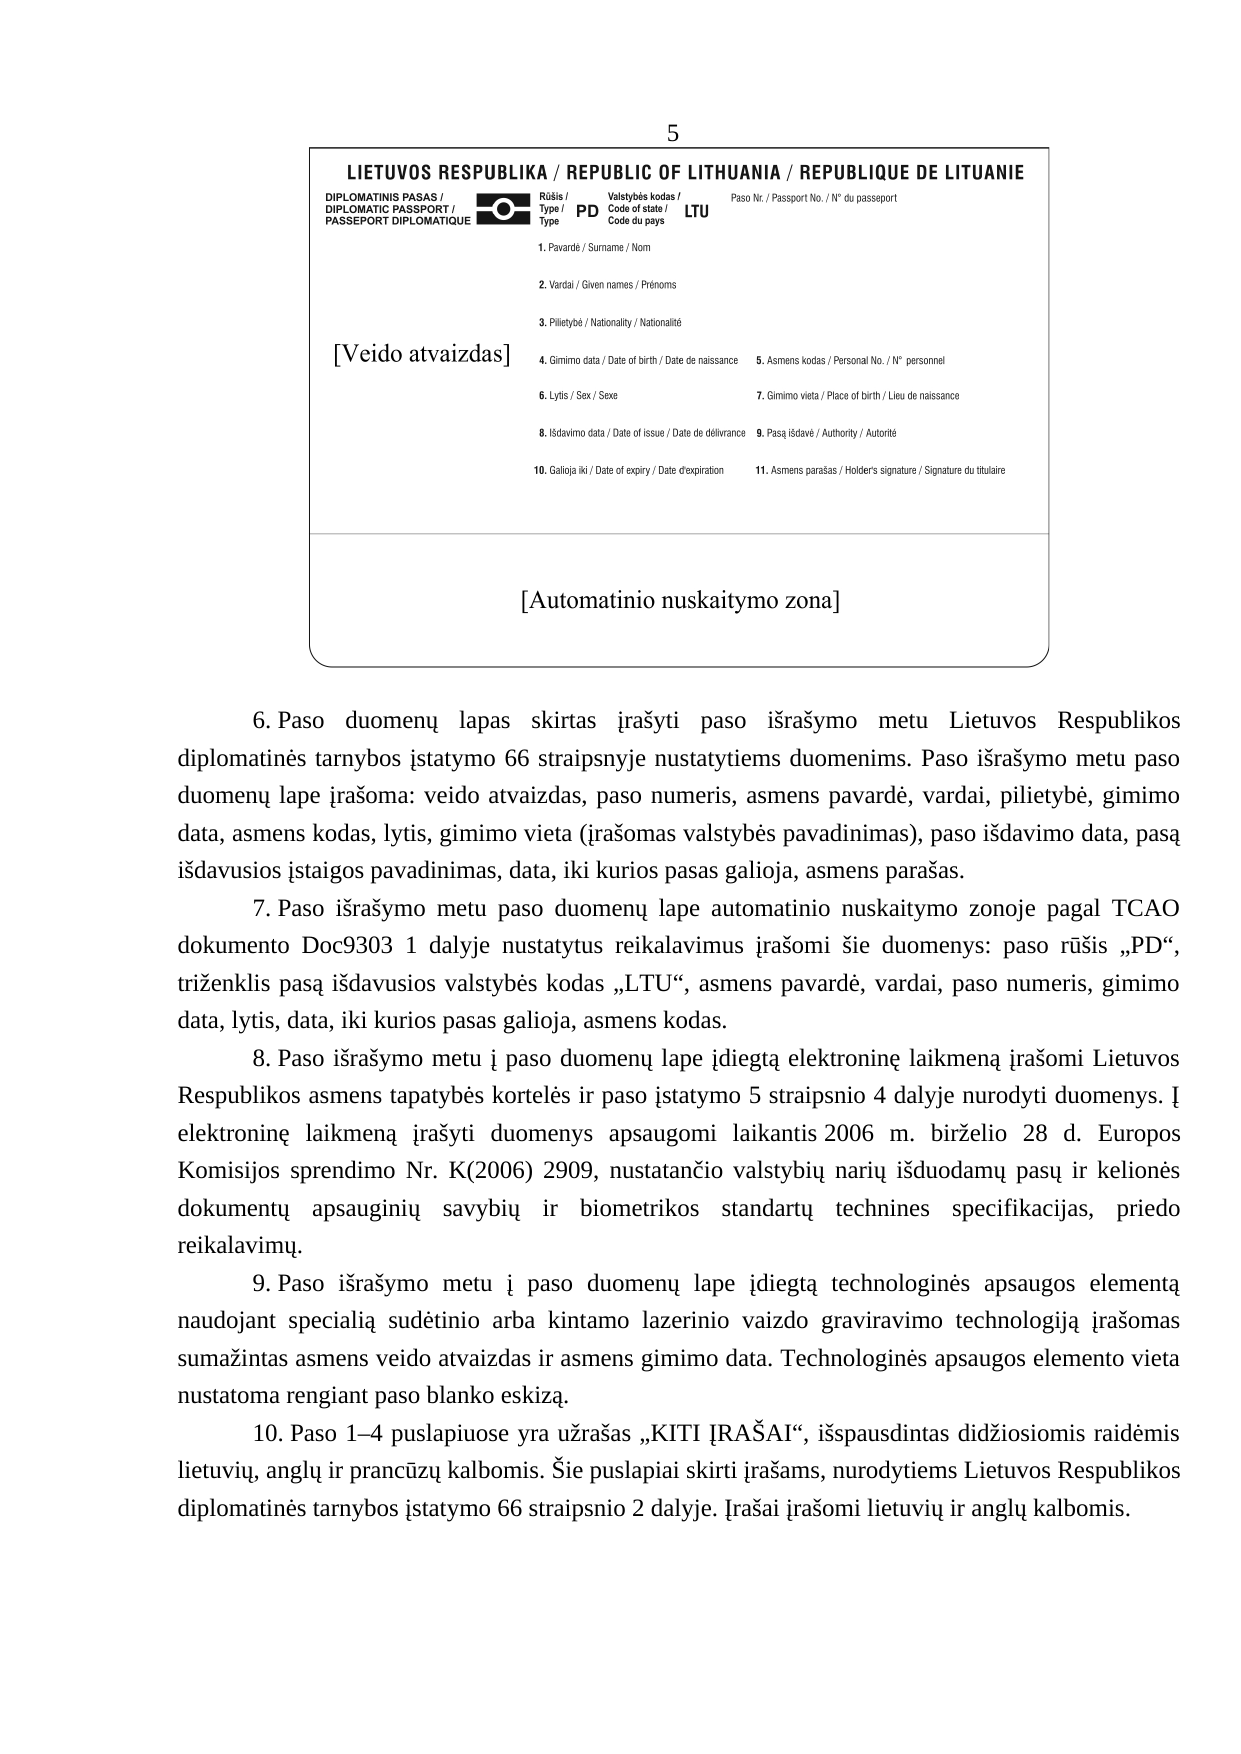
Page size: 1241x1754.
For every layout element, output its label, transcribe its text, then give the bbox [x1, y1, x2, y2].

text 9. Paso išrašymo metu į paso duomenų lape įdiegtą technologinės apsaugos elementą naudojant specialią sudėtinio arba kintamo lazerinio vaizdo graviravimo technologiją įrašomas sumažintas asmens veido atvaizdas ir asmens gimimo data. Technologinės apsaugos elemento vieta nustatoma rengiant paso blanko eskizą. [177, 1259, 1181, 1409]
text 10. Paso 1–4 puslapiuose yra užrašas „KITI ĮRAŠAI“, išspausdintas didžiosiomis raidėmis lietuvių, anglų ir prancūzų kalbomis. Šie puslapiai skirti įrašams, nurodytiems Lietuvos Respublikos diplomatinės tarnybos įstatymo 66 straipsnio 2 dalyje. Įrašai įrašomi lietuvių ir anglų kalbomis. [177, 1409, 1181, 1522]
text 7. Paso išrašymo metu paso duomenų lape automatinio nuskaitymo zonoje pagal TCAO dokumento Doc9303 1 dalyje nustatytus reikalavimus įrašomi šie duomenys: paso rūšis „PD“, triženklis pasą išdavusios valstybės kodas „LTU“, asmens pavardė, vardai, paso numeris, gimimo data, lytis, data, iki kurios pasas galioja, asmens kodas. [177, 884, 1181, 1034]
text 6. Paso duomenų lapas skirtas įrašyti paso išrašymo metu Lietuvos Respublikos diplomatinės tarnybos įstatymo 66 straipsnyje nustatytiems duomenims. Paso išrašymo metu paso duomenų lape įrašoma: veido atvaizdas, paso numeris, asmens pavardė, vardai, pilietybė, gimimo data, asmens kodas, lytis, gimimo vieta (įrašomas valstybės pavadinimas), paso išdavimo data, pasą išdavusios įstaigos pavadinimas, data, iki kurios pasas galioja, asmens parašas. [177, 697, 1181, 884]
text 8. Paso išrašymo metu į paso duomenų lape įdiegtą elektroninę laikmeną įrašomi Lietuvos Respublikos asmens tapatybės kortelės ir paso įstatymo 5 straipsnio 4 dalyje nurodyti duomenys. Į elektroninę laikmeną įrašyti duomenys apsaugomi laikantis 2006 m. birželio 28 d. Europos Komisijos sprendimo Nr. K(2006) 2909, nustatančio valstybių narių išduodamų pasų ir kelionės dokumentų apsauginių savybių ir biometrikos standartų technines specifikacijas, priedo reikalavimų. [177, 1034, 1181, 1259]
